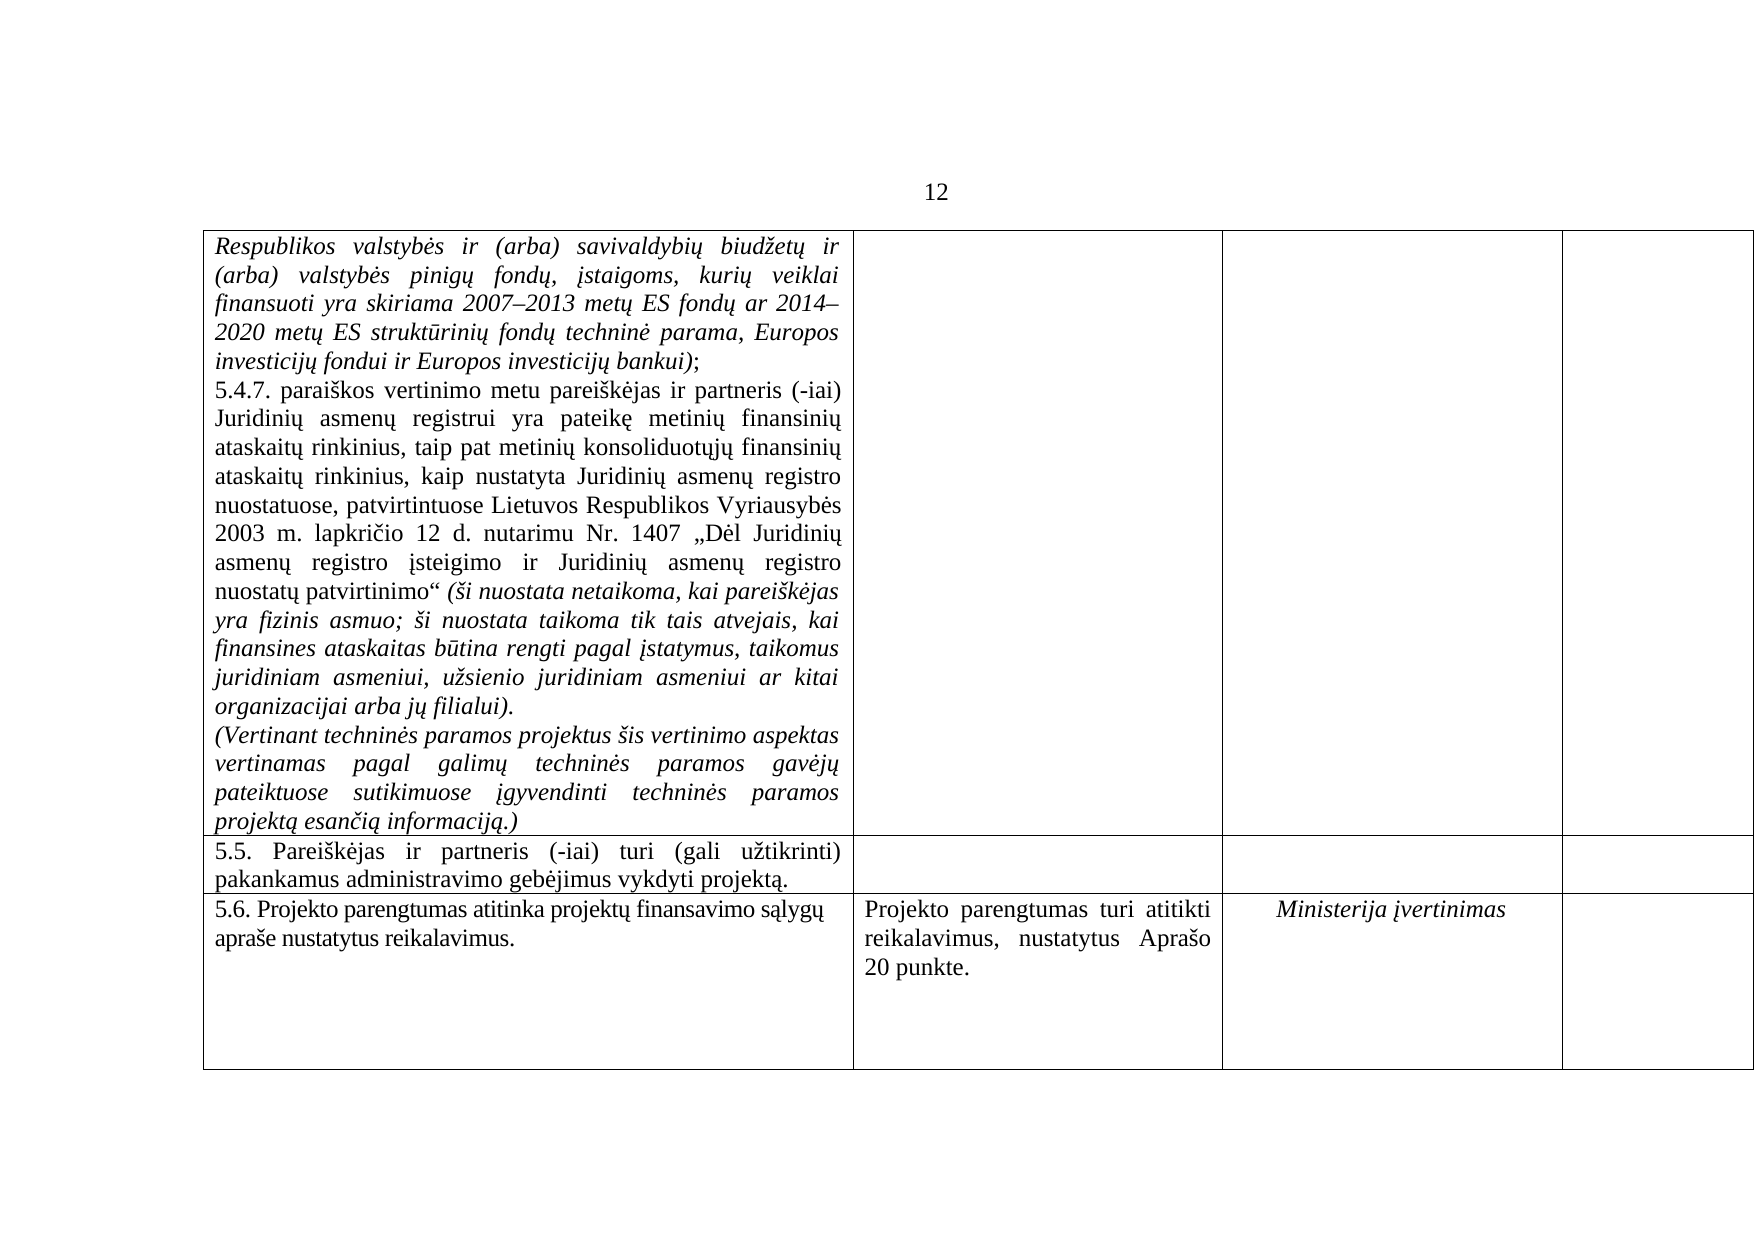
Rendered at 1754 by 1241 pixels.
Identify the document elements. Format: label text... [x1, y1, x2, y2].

table_cell [1563, 836, 1753, 893]
table_cell [854, 231, 1222, 835]
table_cell Projekto parengtumas turi atitikti reikalavimus, nustatytus Aprašo 20 punkte. [854, 894, 1222, 1069]
table_cell [1563, 894, 1753, 1069]
table_cell Respublikos valstybės ir (arba) savivaldybių biudžetų ir (arba) valstybės pinigų fondų, įstaigoms, kurių veiklai finansuoti yra skiriama 2007–2013 metų ES fondų ar 2014–2020 metų ES struktūrinių fondų techninė parama, Europos investicijų fondui ir Europos investicijų bankui); 5.4.7. paraiškos vertinimo metu pareiškėjas ir partneris (-iai) Juridinių asmenų registrui yra pateikę metinių finansinių ataskaitų rinkinius, taip pat metinių konsoliduotųjų finansinių ataskaitų rinkinius, kaip nustatyta Juridinių asmenų registro nuostatuose, patvirtintuose Lietuvos Respublikos Vyriausybės 2003 m. lapkričio 12 d. nutarimu Nr. 1407 „Dėl Juridinių asmenų registro įsteigimo ir Juridinių asmenų registro nuostatų patvirtinimo“ (ši nuostata netaikoma, kai pareiškėjas yra fizinis asmuo; ši nuostata taikoma tik tais atvejais, kai finansines ataskaitas būtina rengti pagal įstatymus, taikomus juridiniam asmeniui, užsienio juridiniam asmeniui ar kitai organizacijai arba jų filialui). (Vertinant techninės paramos projektus šis vertinimo aspektas vertinamas pagal galimų techninės paramos gavėjų pateiktuose sutikimuose įgyvendinti techninės paramos projektą esančią informaciją.) [204, 231, 853, 835]
table_cell [1223, 231, 1562, 835]
table_cell [854, 836, 1222, 893]
table_cell [1563, 231, 1753, 835]
table_cell 5.5. Pareiškėjas ir partneris (-iai) turi (gali užtikrinti) pakankamus administravimo gebėjimus vykdyti projektą. [204, 836, 853, 893]
table_cell 5.6. Projekto parengtumas atitinka projektų finansavimo sąlygų apraše nustatytus reikalavimus. [204, 894, 853, 1069]
table_cell [1223, 836, 1562, 893]
table_cell Ministerija įvertinimas [1223, 894, 1562, 1069]
